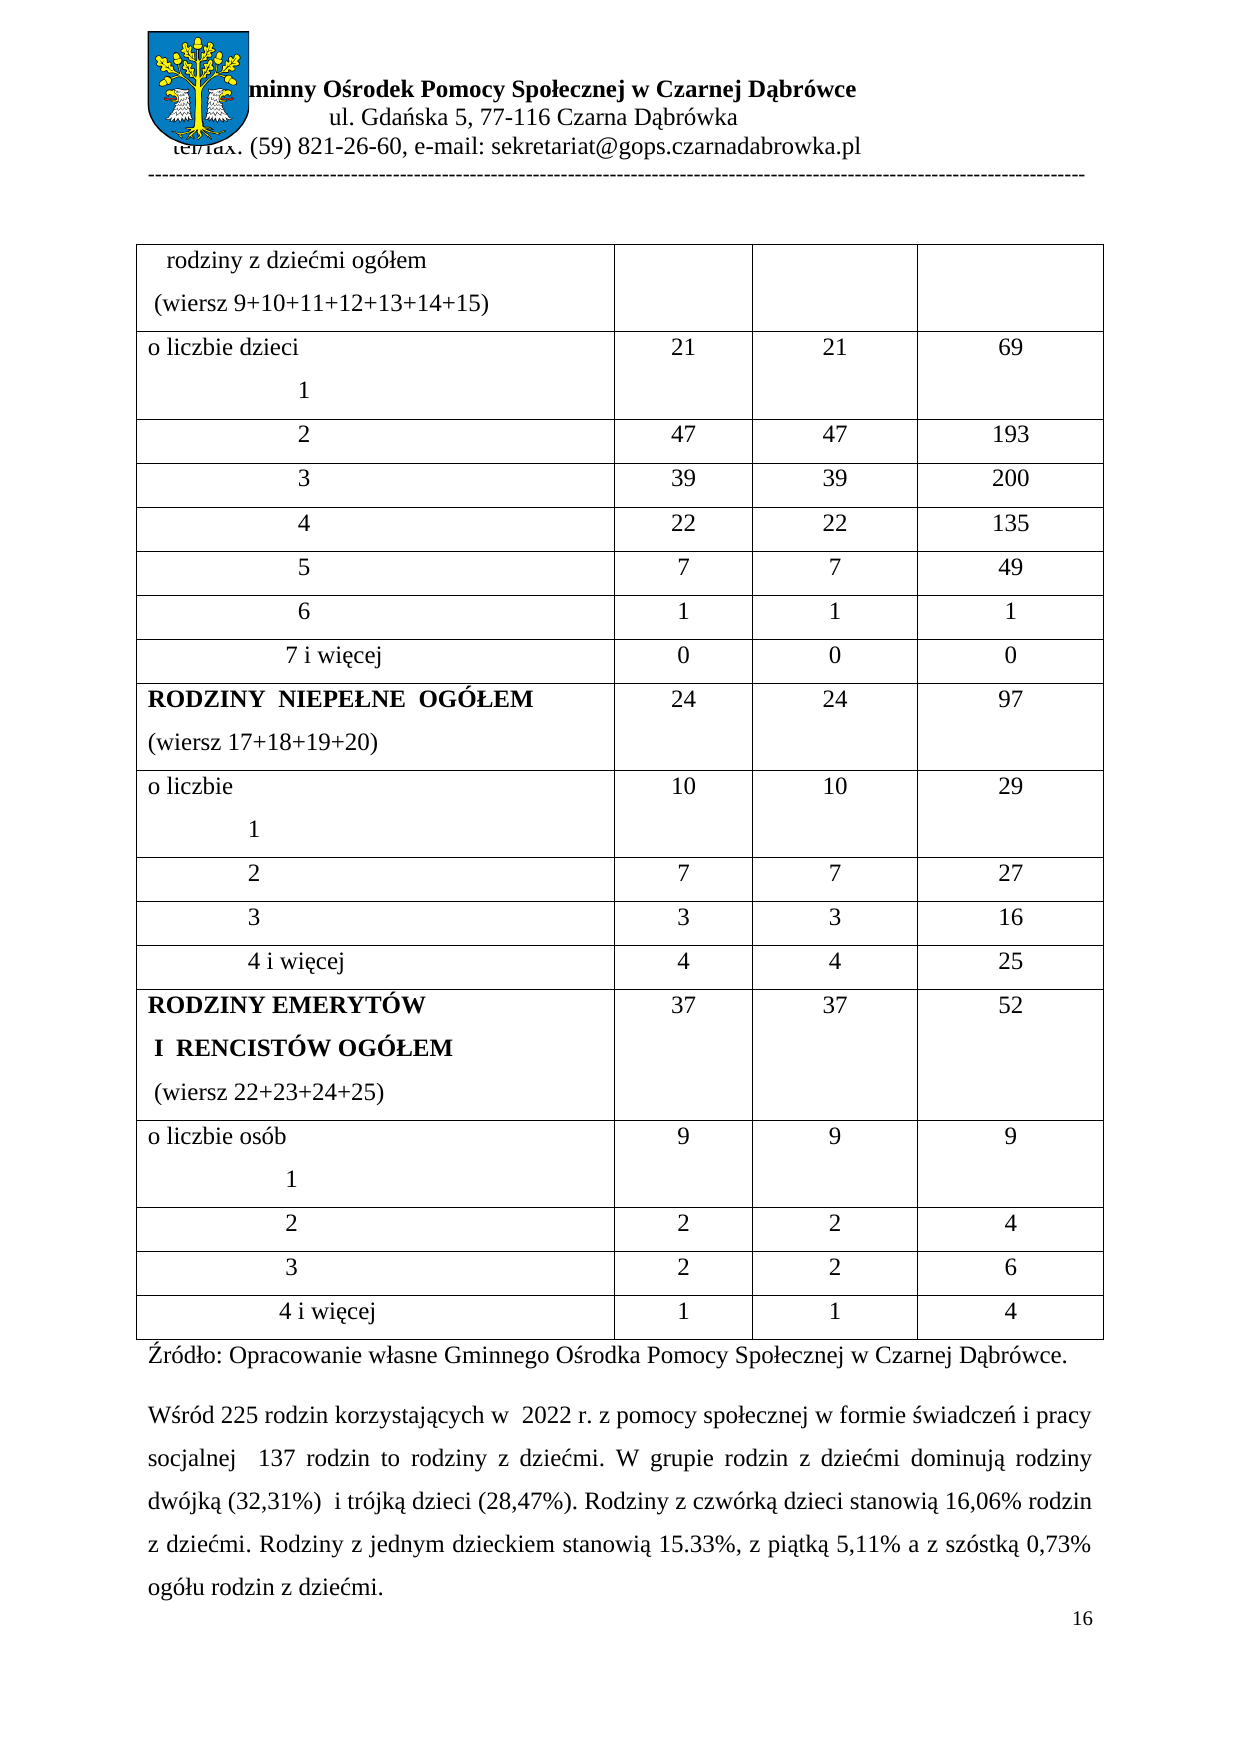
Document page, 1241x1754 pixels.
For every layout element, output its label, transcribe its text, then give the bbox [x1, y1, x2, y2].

table_cell 2 [137, 858, 614, 901]
table_cell [918, 245, 1103, 331]
table_cell 4 [918, 1296, 1103, 1339]
table_cell 4 [918, 1208, 1103, 1251]
table_cell 0 [615, 640, 752, 683]
table_cell 0 [918, 640, 1103, 683]
table_cell 6 [137, 596, 614, 639]
table_cell 27 [918, 858, 1103, 901]
table_cell 21 [753, 332, 917, 418]
table_cell 22 [753, 508, 917, 551]
table_cell 5 [137, 552, 614, 595]
table_cell 3 [753, 902, 917, 945]
table_cell 7 i więcej [137, 640, 614, 683]
table_cell 3 [137, 902, 614, 945]
table_cell 3 [615, 902, 752, 945]
table_cell o liczbie osób 1 [137, 1121, 614, 1207]
table_cell o liczbie 1 [137, 771, 614, 857]
table_cell 24 [615, 684, 752, 770]
table_cell 25 [918, 946, 1103, 989]
table_cell 7 [615, 552, 752, 595]
table_cell 7 [615, 858, 752, 901]
table_cell 37 [753, 990, 917, 1120]
table_cell 9 [615, 1121, 752, 1207]
table_cell 2 [137, 420, 614, 462]
table_cell 2 [615, 1208, 752, 1251]
table_cell 1 [918, 596, 1103, 639]
table_cell 69 [918, 332, 1103, 418]
table_cell 37 [615, 990, 752, 1120]
table_cell 4 i więcej [137, 1296, 614, 1339]
table_cell 1 [753, 1296, 917, 1339]
table_cell o liczbie dzieci 1 [137, 332, 614, 418]
table_cell 52 [918, 990, 1103, 1120]
table_cell [615, 245, 752, 331]
table_cell 10 [615, 771, 752, 857]
table_cell 4 i więcej [137, 946, 614, 989]
table_cell 16 [918, 902, 1103, 945]
table_cell 1 [615, 1296, 752, 1339]
table_cell 3 [137, 1252, 614, 1295]
table_cell RODZINY NIEPEŁNE OGÓŁEM (wiersz 17+18+19+20) [137, 684, 614, 770]
table_cell 24 [753, 684, 917, 770]
table_cell 9 [753, 1121, 917, 1207]
table_cell 2 [753, 1208, 917, 1251]
table_cell 3 [137, 464, 614, 507]
table_cell 39 [753, 464, 917, 507]
table_cell 29 [918, 771, 1103, 857]
table_cell 2 [615, 1252, 752, 1295]
table_cell 7 [753, 552, 917, 595]
text Wśród 225 rodzin korzystających w 2022 r. z pomocy społecznej w formie świadczeń i pracy socjalnej 137 rodzin to rodziny z dziećmi. W grupie rodzin z dziećmi dominują rodziny dwójką (32,31%) i trójką dzieci (28,47%). Rodziny z czwórką dzieci stanowią 16,06% rodzin z dziećmi. Rodziny z jednym dzieckiem stanowią 15.33%, z piątką 5,11% a z szóstką 0,73% ogółu rodzin z dziećmi. [148, 1400, 1093, 1601]
table_cell 193 [918, 420, 1103, 462]
table_cell 10 [753, 771, 917, 857]
table_cell [753, 245, 917, 331]
table_cell 1 [615, 596, 752, 639]
table_cell 47 [615, 420, 752, 462]
table_cell 39 [615, 464, 752, 507]
table_cell 9 [918, 1121, 1103, 1207]
table_cell 0 [753, 640, 917, 683]
text Źródło: Opracowanie własne Gminnego Ośrodka Pomocy Społecznej w Czarnej Dąbrówce. [148, 1340, 1093, 1369]
table_cell 4 [137, 508, 614, 551]
table_cell 22 [615, 508, 752, 551]
table_cell 2 [137, 1208, 614, 1251]
table_cell 21 [615, 332, 752, 418]
table_cell 47 [753, 420, 917, 462]
table_cell 7 [753, 858, 917, 901]
table_cell rodziny z dziećmi ogółem (wiersz 9+10+11+12+13+14+15) [137, 245, 614, 331]
table_cell RODZINY EMERYTÓW I RENCISTÓW OGÓŁEM (wiersz 22+23+24+25) [137, 990, 614, 1120]
table_cell 97 [918, 684, 1103, 770]
table_cell 4 [753, 946, 917, 989]
table_cell 135 [918, 508, 1103, 551]
table_cell 49 [918, 552, 1103, 595]
table_cell 1 [753, 596, 917, 639]
table_cell 6 [918, 1252, 1103, 1295]
table_cell 4 [615, 946, 752, 989]
table_cell 2 [753, 1252, 917, 1295]
table_cell 200 [918, 464, 1103, 507]
